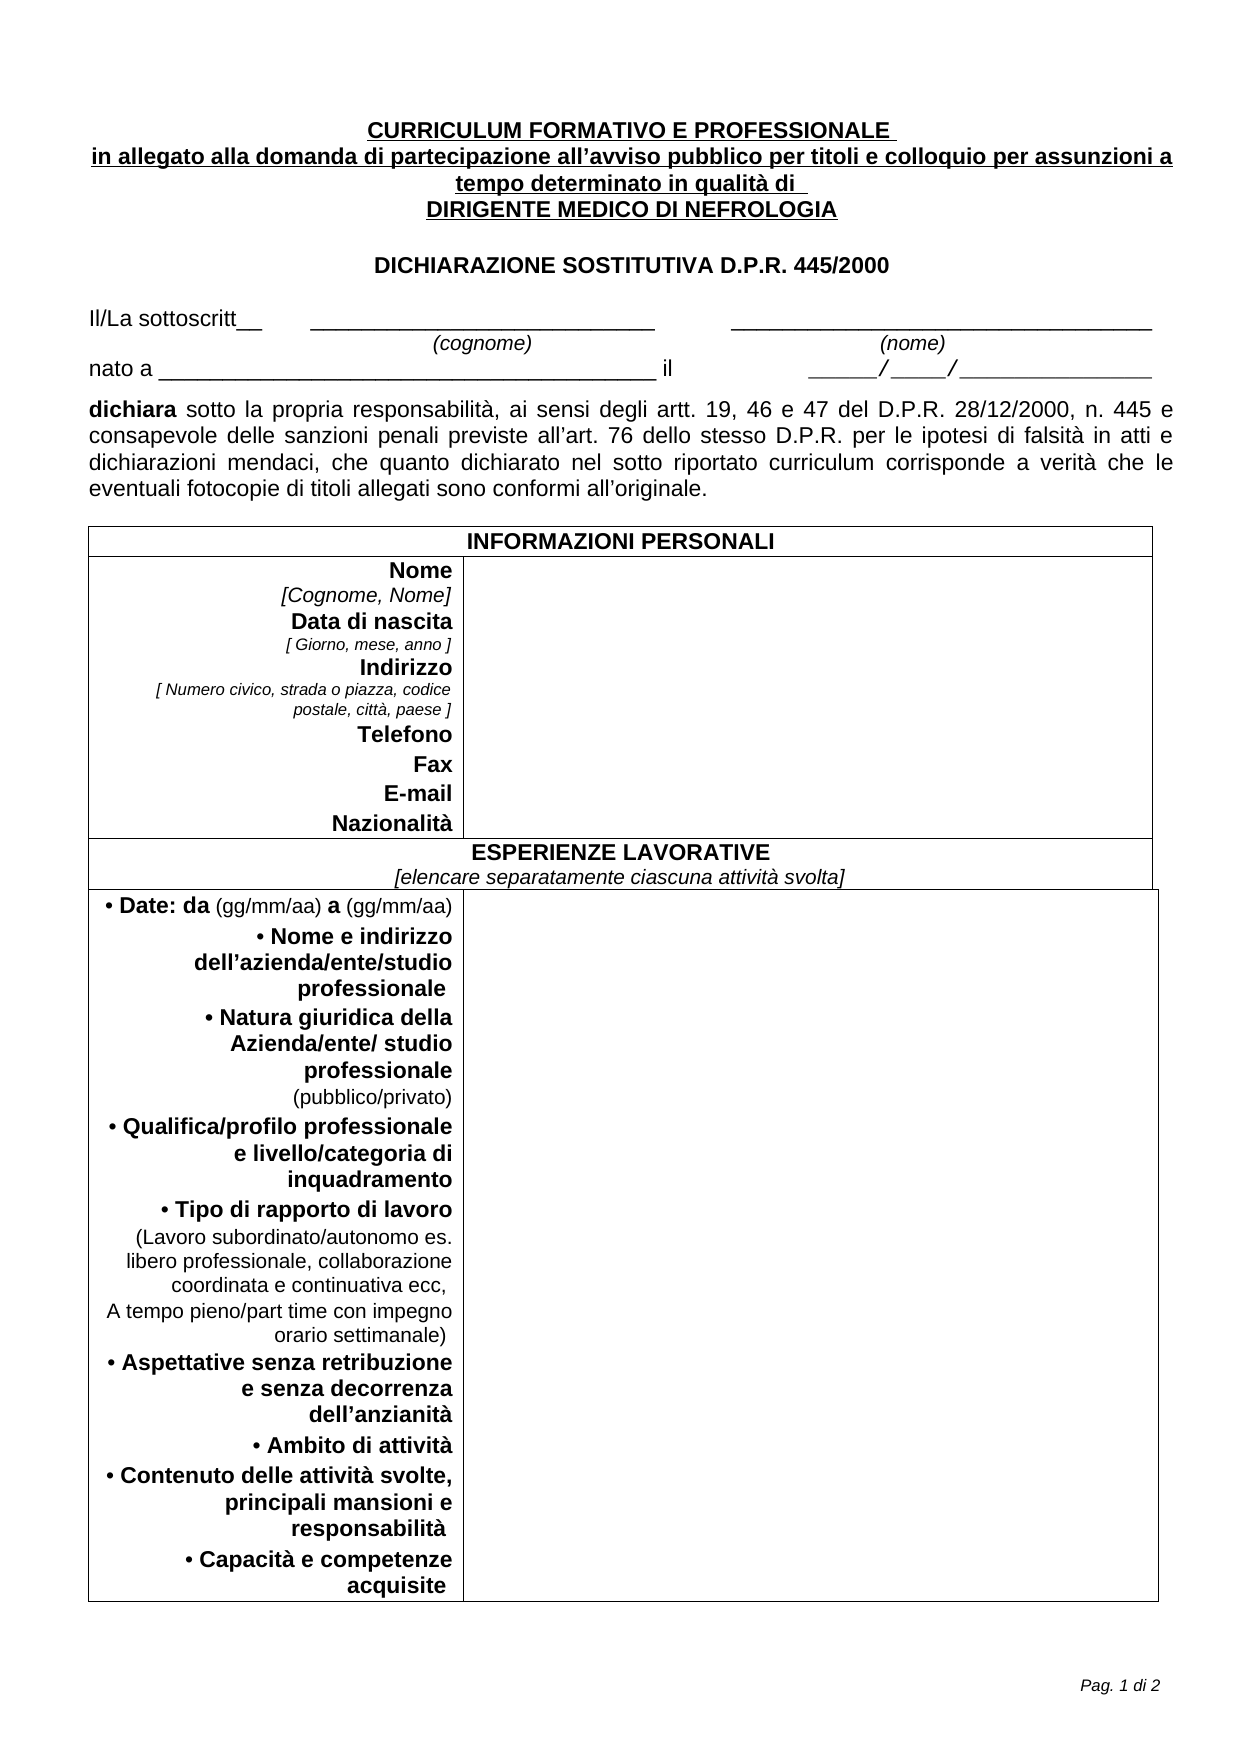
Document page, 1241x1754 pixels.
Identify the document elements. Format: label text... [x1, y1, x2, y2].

table_cell Nome [Cognome, Nome] [89, 557, 463, 607]
table_cell [464, 1544, 1158, 1601]
table_cell • Nome e indirizzo dell’azienda/ente/studio professionale • Natura giuridica della Azienda/ente/ studio professionale (pubblico/privato) [89, 921, 463, 1111]
text CURRICULUM FORMATIVO E PROFESSIONALE [89, 117, 1175, 143]
text DICHIARAZIONE SOSTITUTIVA D.P.R. 445/2000 [89, 252, 1175, 278]
table_cell • Tipo di rapporto di lavoro (Lavoro subordinato/autonomo es. libero professionale, collaborazione coordinata e continuativa ecc, A tempo pieno/part time con impegno orario settimanale) [89, 1194, 463, 1347]
text in allegato alla domanda di partecipazione all’avviso pubblico per titoli e colloquio per assunzioni a tempo determinato in qualità di [89, 143, 1175, 196]
table_cell [1153, 556, 1158, 607]
table_cell [464, 921, 1158, 1111]
table_cell [464, 890, 1158, 921]
table_cell Fax [89, 748, 463, 778]
table_header [1153, 526, 1158, 556]
table_cell • Contenuto delle attività svolte, principali mansioni e responsabilità [89, 1460, 463, 1544]
table_cell [464, 1347, 1158, 1430]
table_cell Telefono [89, 719, 463, 748]
table_cell [1153, 838, 1158, 889]
table_cell [1153, 808, 1158, 838]
table_header INFORMAZIONI PERSONALI [89, 527, 1152, 556]
table_cell • Capacità e competenze acquisite [89, 1544, 463, 1601]
table_cell • Aspettative senza retribuzione e senza decorrenza dell’anzianità [89, 1347, 463, 1430]
table_cell [464, 1430, 1158, 1460]
table_cell Data di nascita [ Giorno, mese, anno ] Indirizzo [ Numero civico, strada o piazza, codice postale, città, paese ] [89, 607, 463, 718]
table_cell • Ambito di attività [89, 1430, 463, 1460]
text (cognome) (nome) [89, 331, 1175, 355]
table_cell Nazionalità [89, 808, 463, 838]
table_cell [1153, 607, 1158, 718]
table_cell [1153, 778, 1158, 808]
text DIRIGENTE MEDICO DI NEFROLOGIA [89, 196, 1175, 222]
table_cell [464, 1111, 1158, 1194]
table_cell [1153, 719, 1158, 748]
text Il/La sottoscritt__ ___________________________ _________________________________ [89, 304, 1175, 331]
table_cell • Qualifica/profilo professionale e livello/categoria di inquadramento [89, 1111, 463, 1194]
table_cell ESPERIENZE LAVORATIVE [elencare separatamente ciascuna attività svolta] [89, 839, 1152, 889]
table_cell • Date: da (gg/mm/aa) a (gg/mm/aa) [89, 890, 463, 921]
table_cell [1153, 748, 1158, 778]
table_cell [464, 1460, 1158, 1544]
table_cell [464, 557, 1152, 838]
text dichiara sotto la propria responsabilità, ai sensi degli artt. 19, 46 e 47 del D.P.R. 28/12/2000, n. 445 e consapevole delle sanzioni penali previste all’art. 76 dello stesso D.P.R. per le ipotesi di falsità in atti e dichiarazioni mendaci, che quanto dichiarato nel sotto riportato curriculum corrisponde a verità che le eventuali fotocopie di titoli allegati sono conformi all’originale. [89, 396, 1175, 501]
text nato a _______________________________________ il _____/____/______________ [89, 355, 1175, 383]
table_cell [464, 1194, 1158, 1347]
table_cell E-mail [89, 778, 463, 808]
